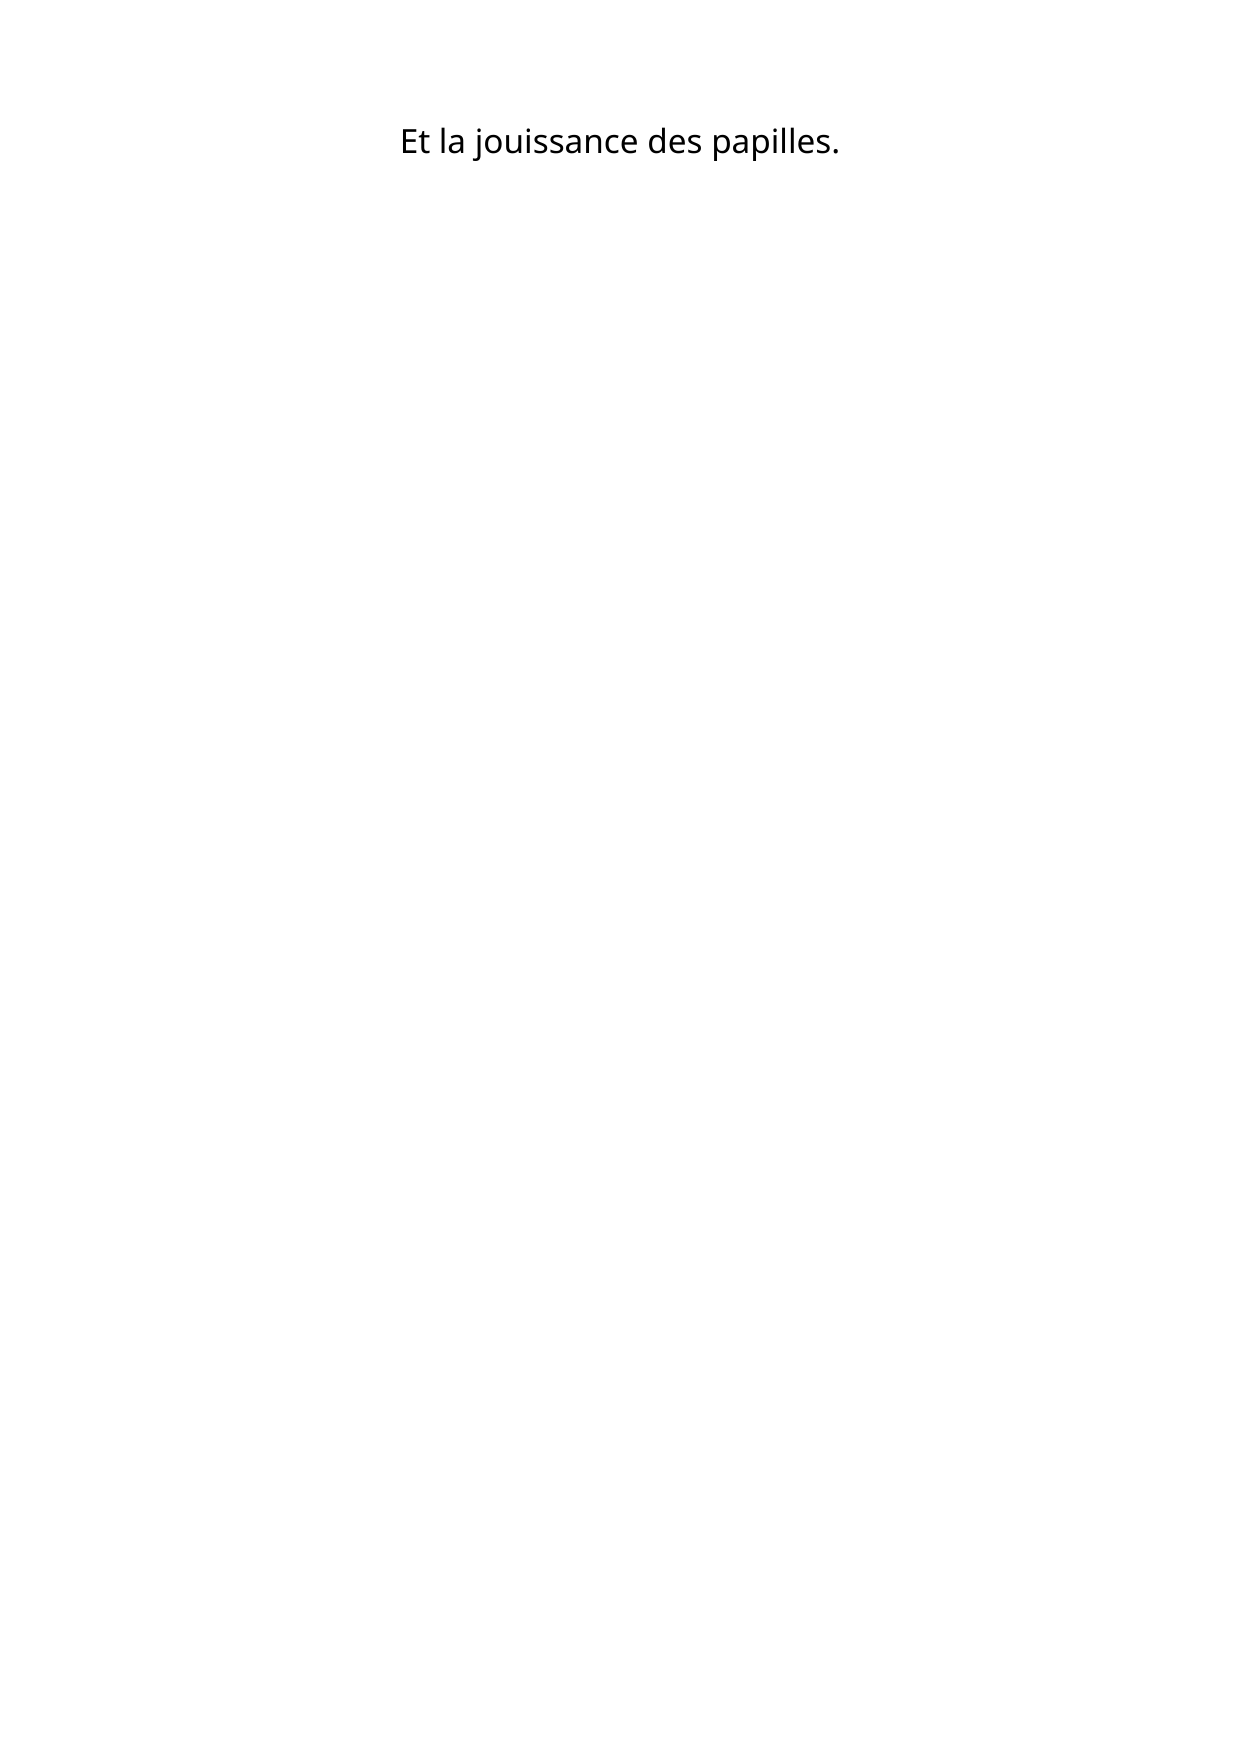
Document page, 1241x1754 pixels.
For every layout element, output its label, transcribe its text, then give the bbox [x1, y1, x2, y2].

text Et la jouissance des papilles. [118, 118, 1122, 163]
